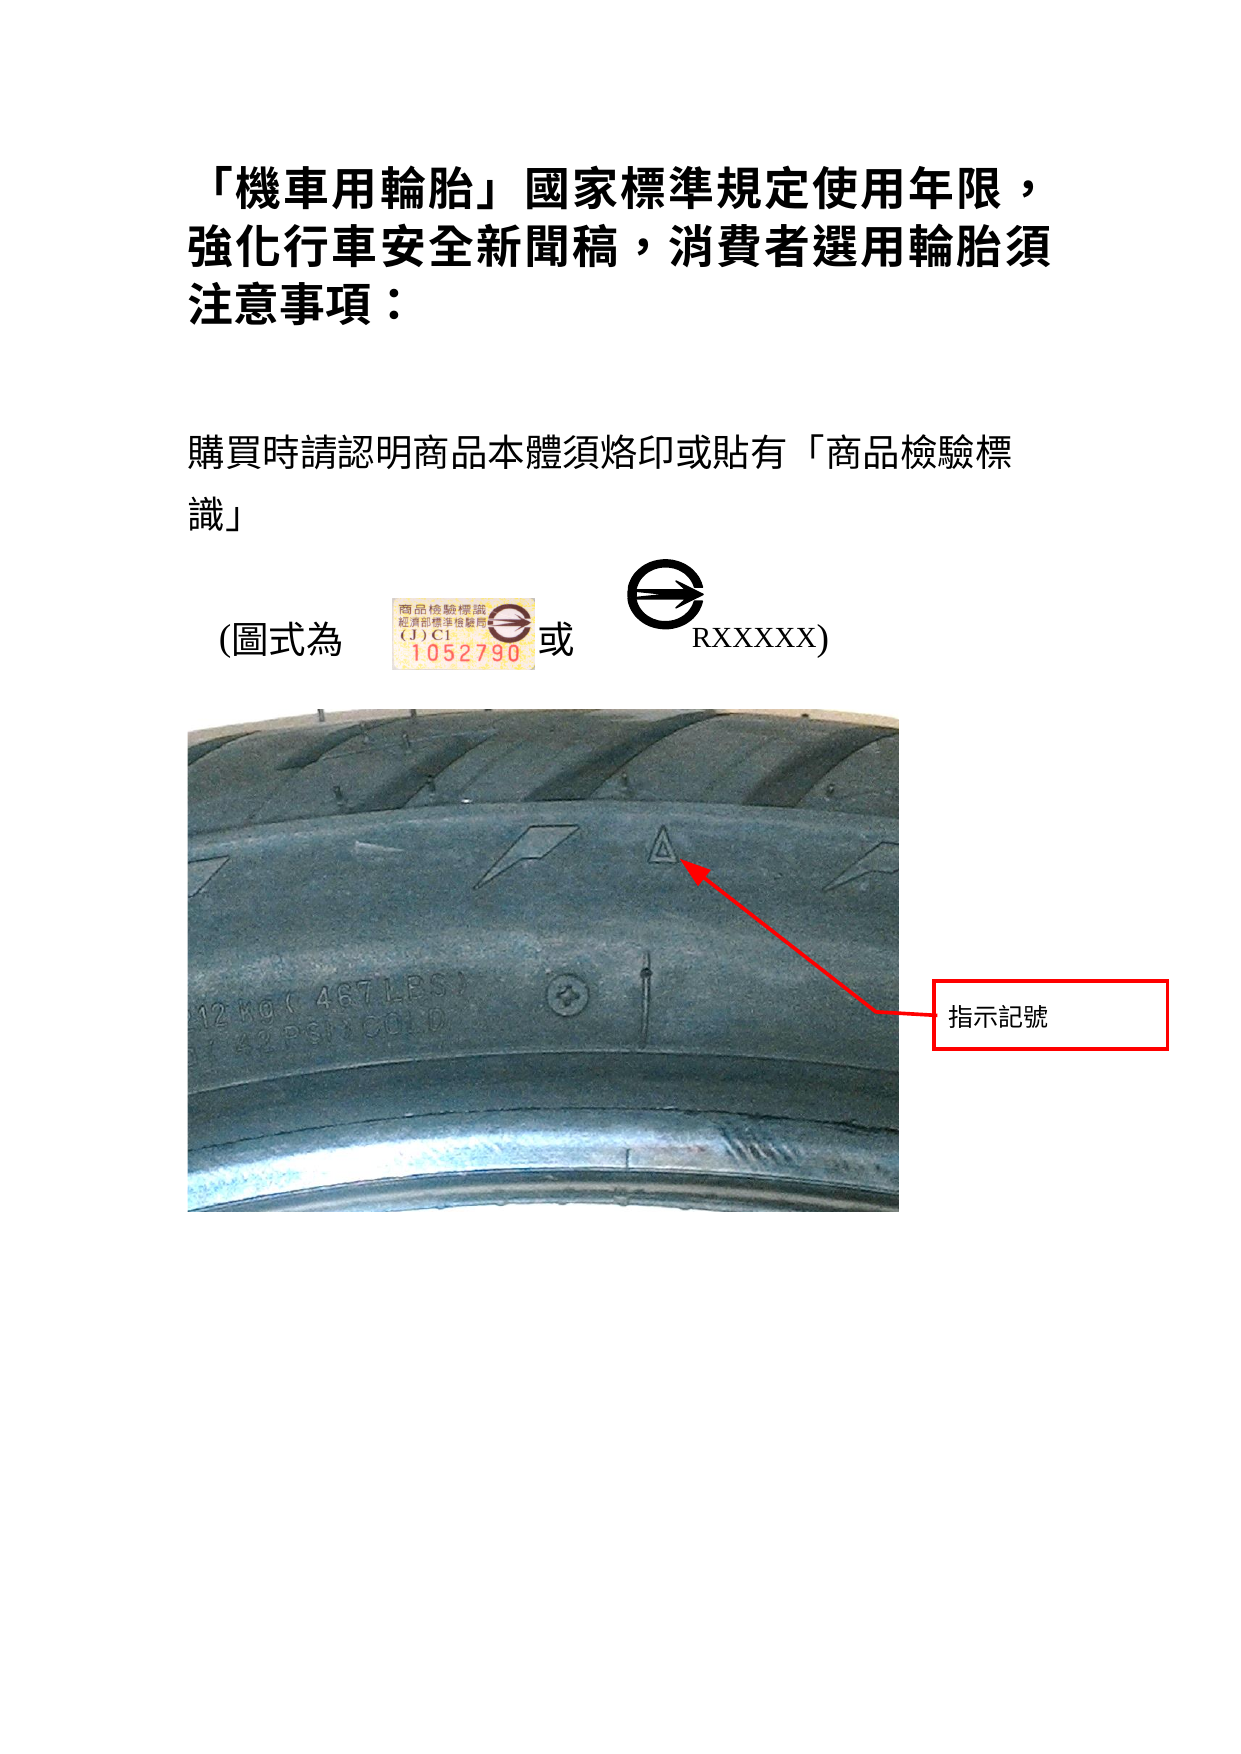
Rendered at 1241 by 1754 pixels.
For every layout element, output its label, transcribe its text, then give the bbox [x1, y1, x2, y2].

text 「機車用輪胎」國家標準規定使用年限，強化行車安全新聞稿，消費者選用輪胎須注意事項： [187, 158, 1053, 333]
text (圖式為 或 RXXXXX) [187, 596, 1053, 658]
text 購買時請認明商品本體須烙印或貼有「商品檢驗標識」 [187, 408, 1053, 533]
